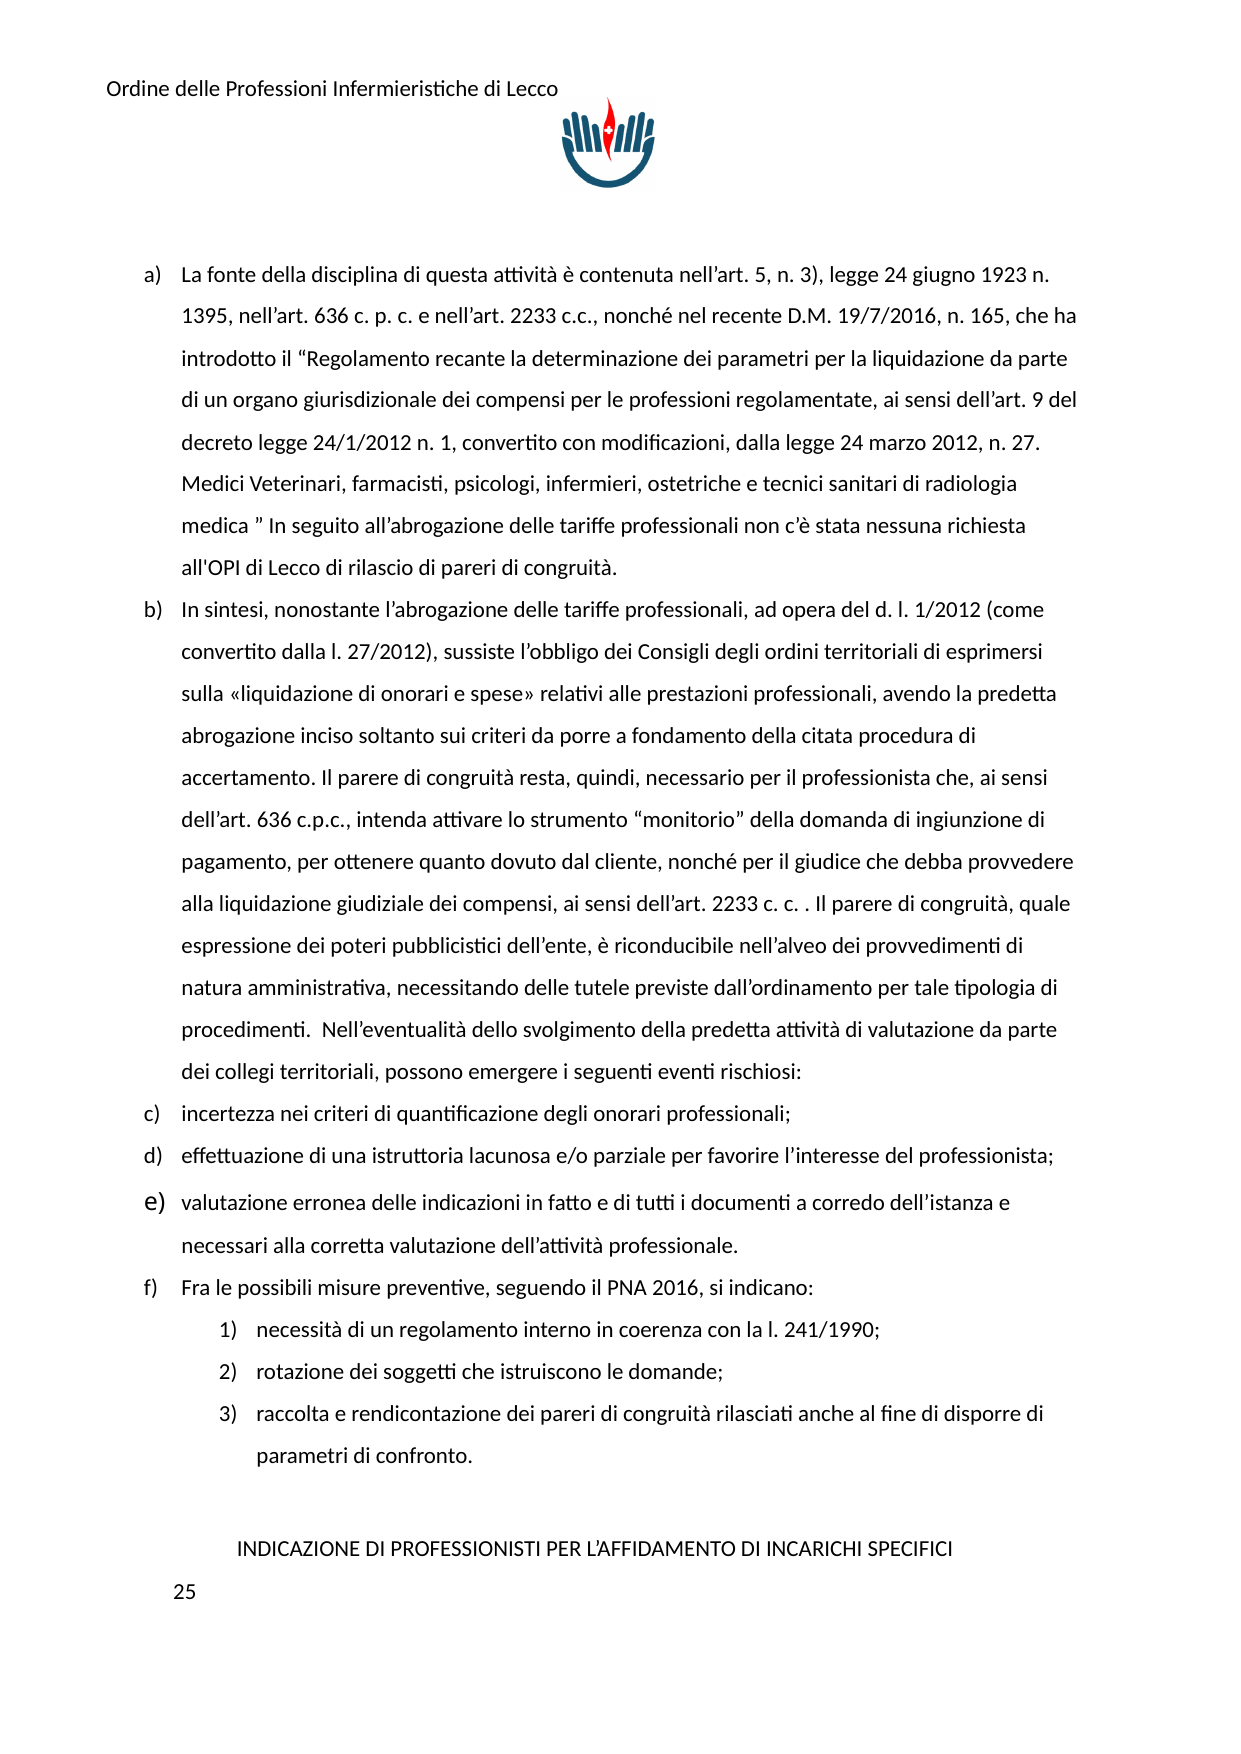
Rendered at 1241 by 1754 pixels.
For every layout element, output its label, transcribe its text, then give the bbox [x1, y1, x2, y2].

list incertezza nei criteri di quantificazione degli onorari professionali; [144, 1099, 1084, 1127]
list rotazione dei soggetti che istruiscono le domande; [219, 1357, 1084, 1385]
list Fra le possibili misure preventive, seguendo il PNA 2016, si indicano: [144, 1273, 1084, 1301]
list raccolta e rendicontazione dei pareri di congruità rilasciati anche al fine di disporre di parametri di confronto. [219, 1399, 1084, 1469]
list effettuazione di una istruttoria lacunosa e/o parziale per favorire l’interesse del professionista; [144, 1141, 1084, 1169]
list La fonte della disciplina di questa attività è contenuta nell’art. 5, n. 3), legge 24 giugno 1923 n. 1395, nell’art. 636 c. p. c. e nell’art. 2233 c.c., nonché nel recente D.M. 19/7/2016, n. 165, che ha introdotto il “Regolamento recante la determinazione dei parametri per la liquidazione da parte di un organo giurisdizionale dei compensi per le professioni regolamentate, ai sensi dell’art. 9 del decreto legge 24/1/2012 n. 1, convertito con modificazioni, dalla legge 24 marzo 2012, n. 27. Medici Veterinari, farmacisti, psicologi, infermieri, ostetriche e tecnici sanitari di radiologia medica ” In seguito all’abrogazione delle tariffe professionali non c’è stata nessuna richiesta all'OPI di Lecco di rilascio di pareri di congruità. [144, 260, 1084, 582]
list valutazione erronea delle indicazioni in fatto e di tutti i documenti a corredo dell’istanza e necessari alla corretta valutazione dell’attività professionale. [144, 1183, 1084, 1259]
list necessità di un regolamento interno in coerenza con la l. 241/1990; [219, 1315, 1084, 1343]
text INDICAZIONE DI PROFESSIONISTI PER L’AFFIDAMENTO DI INCARICHI SPECIFICI [106, 1534, 1084, 1562]
list In sintesi, nonostante l’abrogazione delle tariffe professionali, ad opera del d. l. 1/2012 (come convertito dalla l. 27/2012), sussiste l’obbligo dei Consigli degli ordini territoriali di esprimersi sulla «liquidazione di onorari e spese» relativi alle prestazioni professionali, avendo la predetta abrogazione inciso soltanto sui criteri da porre a fondamento della citata procedura di accertamento. Il parere di congruità resta, quindi, necessario per il professionista che, ai sensi dell’art. 636 c.p.c., intenda attivare lo strumento “monitorio” della domanda di ingiunzione di pagamento, per ottenere quanto dovuto dal cliente, nonché per il giudice che debba provvedere alla liquidazione giudiziale dei compensi, ai sensi dell’art. 2233 c. c. . Il parere di congruità, quale espressione dei poteri pubblicistici dell’ente, è riconducibile nell’alveo dei provvedimenti di natura amministrativa, necessitando delle tutele previste dall’ordinamento per tale tipologia di procedimenti. Nell’eventualità dello svolgimento della predetta attività di valutazione da parte dei collegi territoriali, possono emergere i seguenti eventi rischiosi: [144, 596, 1084, 1085]
